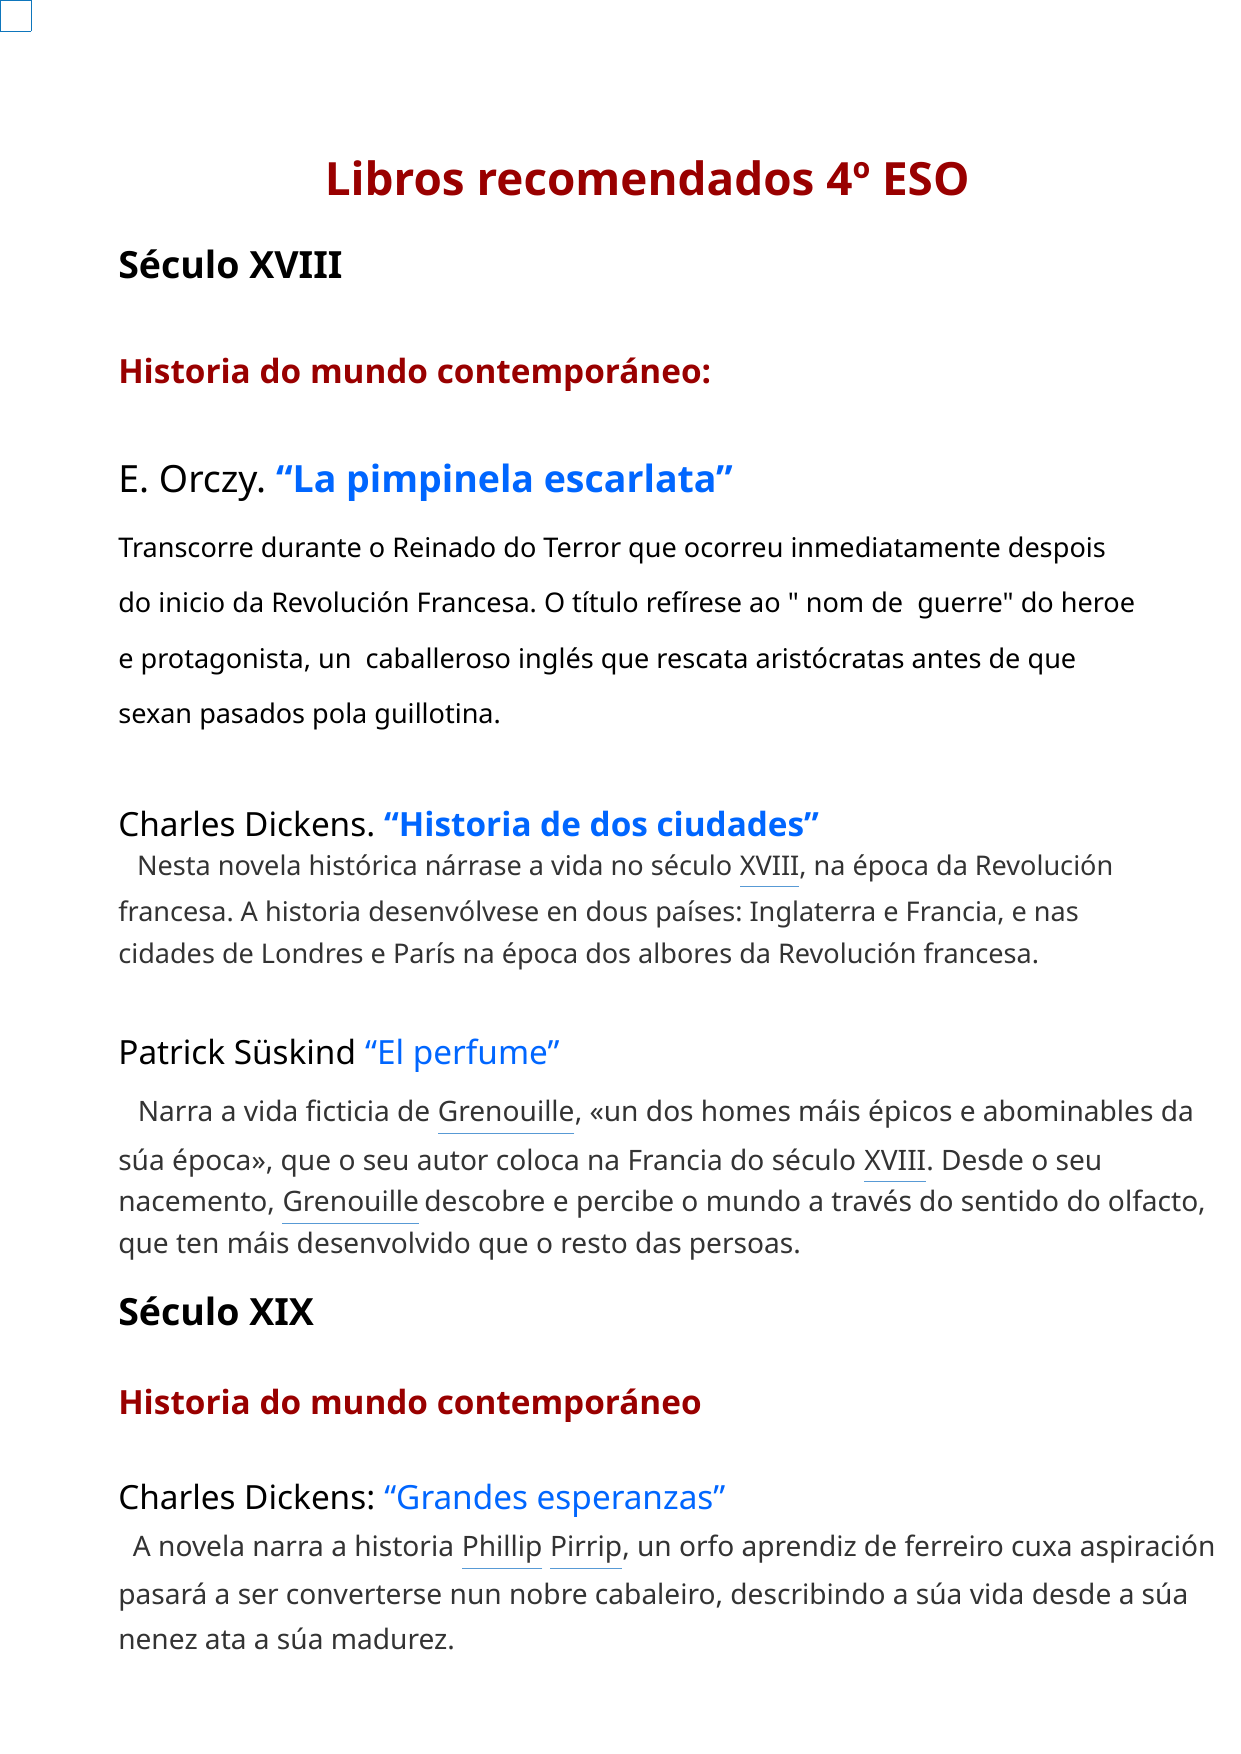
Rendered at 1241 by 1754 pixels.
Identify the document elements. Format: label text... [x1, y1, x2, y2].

text Historia do mundo contemporáneo: [118, 348, 1240, 393]
text do inicio da Revolución Francesa. O título refírese ao " nom de guerre" do heroe [118, 584, 1240, 621]
text francesa. A historia desenvólvese en dous países: Inglaterra e Francia, e nas [118, 892, 1240, 929]
text Libros recomendados 4º ESO [118, 147, 1176, 209]
text nenez ata a súa madurez. [118, 1618, 1240, 1658]
text Charles Dickens: “Grandes esperanzas” [118, 1473, 1240, 1519]
text Nesta novela histórica nárrase a vida no século XVIII, na época da Revolución [118, 846, 1240, 886]
text sexan pasados pola guillotina. [118, 694, 1240, 731]
text cidades de Londres e París na época dos albores da Revolución francesa. [118, 934, 1240, 971]
text E. Orczy. “La pimpinela escarlata” [118, 452, 1240, 503]
subtitle Charles Dickens. “Historia de dos ciudades” [118, 801, 1240, 846]
text Historia do mundo contemporáneo [118, 1379, 1240, 1424]
text Narra a vida ficticia de Grenouille, «un dos homes máis épicos e abominables da [118, 1081, 1240, 1133]
text e protagonista, un caballeroso inglés que rescata aristócratas antes de que [118, 639, 1240, 676]
subtitle súa época», que o seu autor coloca na Francia do século XVIII. Desde o seu nacemento, Grenouille descobre e percibe o mundo a través do sentido do olfacto, que ten máis desenvolvido que o resto das persoas. [118, 1140, 1240, 1285]
text pasará a ser converterse nun nobre cabaleiro, describindo a súa vida desde a súa [118, 1574, 1240, 1613]
subtitle Século XVIII [118, 238, 1240, 289]
subtitle Século XIX [118, 1285, 1240, 1336]
text Transcorre durante o Reinado do Terror que ocorreu inmediatamente despois [118, 529, 1240, 566]
text A novela narra a historia Phillip Pirrip, un orfo aprendiz de ferreiro cuxa aspiración [118, 1526, 1240, 1568]
text Patrick Süskind “El perfume” [118, 1029, 1240, 1074]
